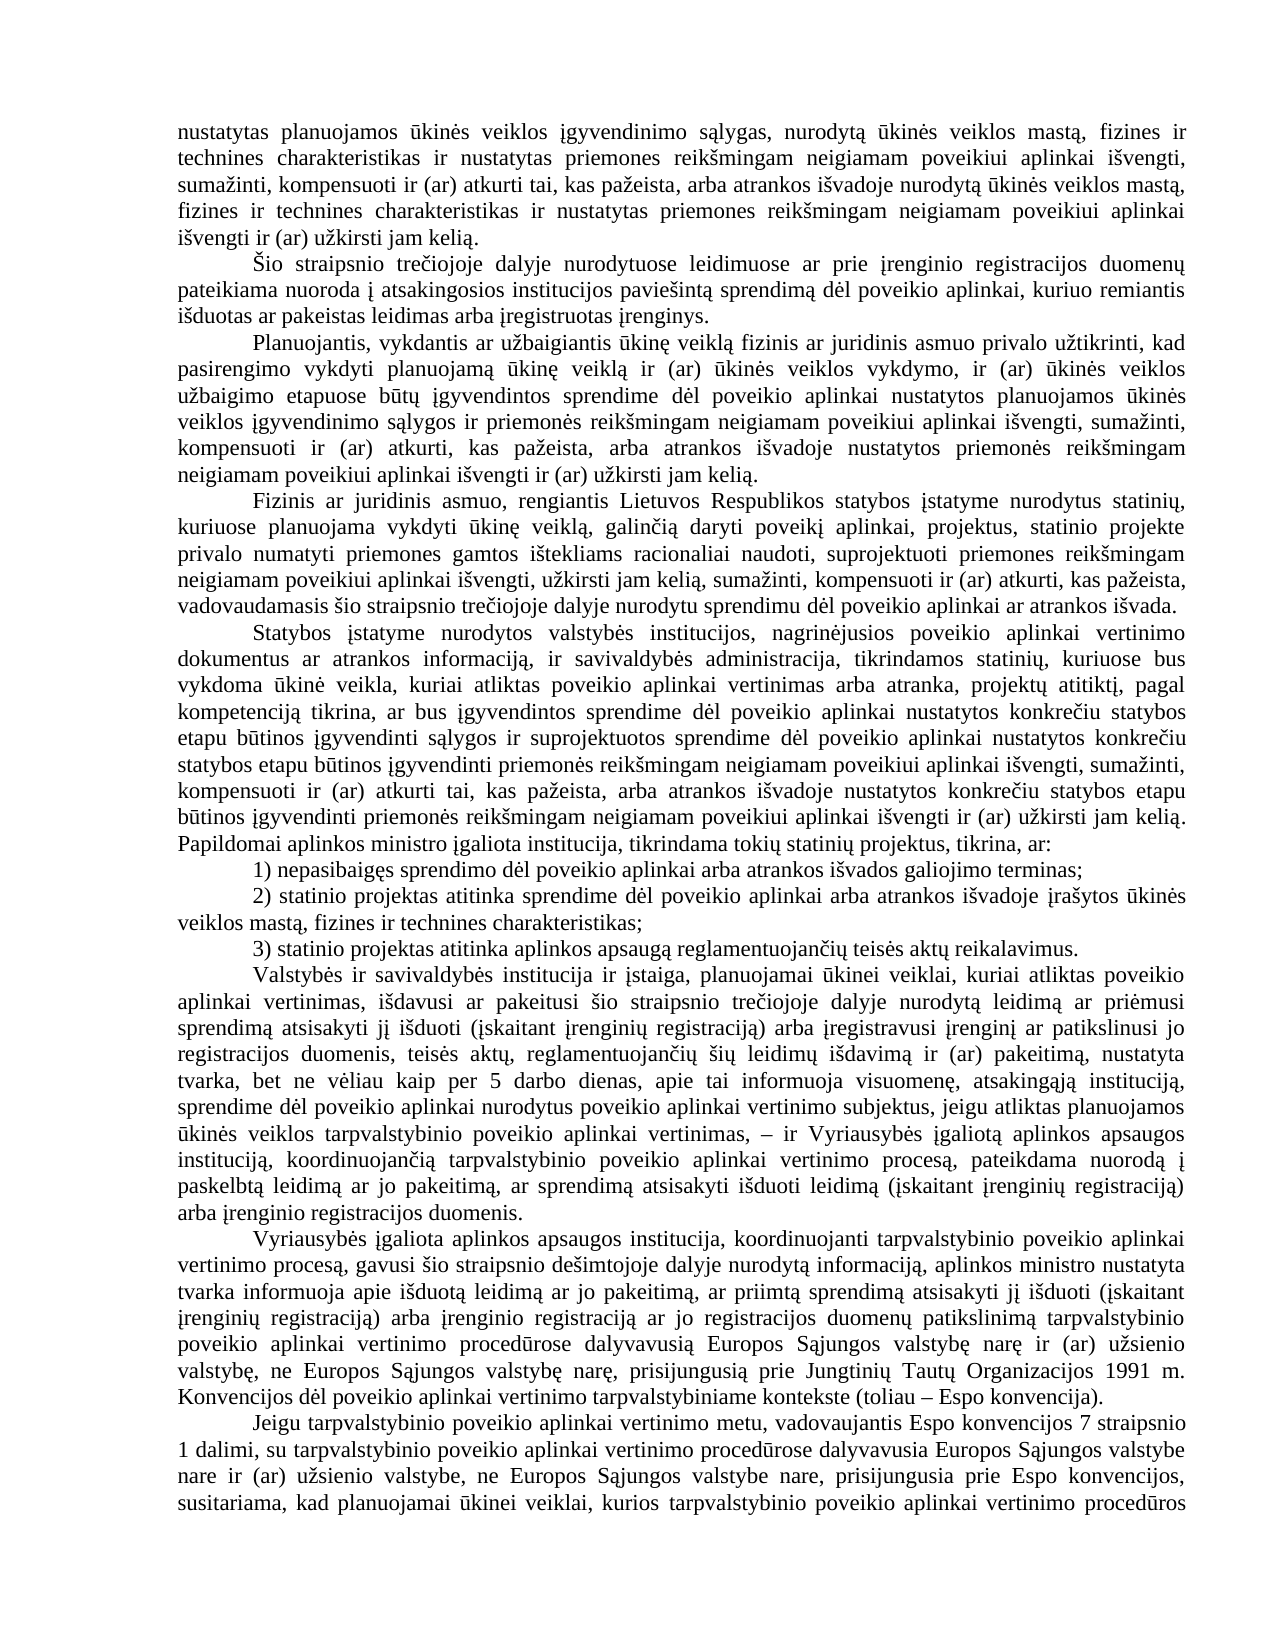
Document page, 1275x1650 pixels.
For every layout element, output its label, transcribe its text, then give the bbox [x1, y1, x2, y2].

text 3) statinio projektas atitinka aplinkos apsaugą reglamentuojančių teisės aktų reikalavimus. [177, 935, 1186, 961]
text Planuojantis, vykdantis ar užbaigiantis ūkinę veiklą fizinis ar juridinis asmuo privalo užtikrinti, kad pasirengimo vykdyti planuojamą ūkinę veiklą ir (ar) ūkinės veiklos vykdymo, ir (ar) ūkinės veiklos užbaigimo etapuose būtų įgyvendintos sprendime dėl poveikio aplinkai nustatytos planuojamos ūkinės veiklos įgyvendinimo sąlygos ir priemonės reikšmingam neigiamam poveikiui aplinkai išvengti, sumažinti, kompensuoti ir (ar) atkurti, kas pažeista, arba atrankos išvadoje nustatytos priemonės reikšmingam neigiamam poveikiui aplinkai išvengti ir (ar) užkirsti jam kelią. [177, 329, 1186, 487]
text Šio straipsnio trečiojoje dalyje nurodytuose leidimuose ar prie įrenginio registracijos duomenų pateikiama nuoroda į atsakingosios institucijos paviešintą sprendimą dėl poveikio aplinkai, kuriuo remiantis išduotas ar pakeistas leidimas arba įregistruotas įrenginys. [177, 250, 1186, 329]
text Vyriausybės įgaliota aplinkos apsaugos institucija, koordinuojanti tarpvalstybinio poveikio aplinkai vertinimo procesą, gavusi šio straipsnio dešimtojoje dalyje nurodytą informaciją, aplinkos ministro nustatyta tvarka informuoja apie išduotą leidimą ar jo pakeitimą, ar priimtą sprendimą atsisakyti jį išduoti (įskaitant įrenginių registraciją) arba įrenginio registraciją ar jo registracijos duomenų patikslinimą tarpvalstybinio poveikio aplinkai vertinimo procedūrose dalyvavusią Europos Sąjungos valstybę narę ir (ar) užsienio valstybę, ne Europos Sąjungos valstybę narę, prisijungusią prie Jungtinių Tautų Organizacijos 1991 m. Konvencijos dėl poveikio aplinkai vertinimo tarpvalstybiniame kontekste (toliau – Espo konvencija). [177, 1225, 1186, 1409]
text 1) nepasibaigęs sprendimo dėl poveikio aplinkai arba atrankos išvados galiojimo terminas; [177, 856, 1186, 882]
text Jeigu tarpvalstybinio poveikio aplinkai vertinimo metu, vadovaujantis Espo konvencijos 7 straipsnio 1 dalimi, su tarpvalstybinio poveikio aplinkai vertinimo procedūrose dalyvavusia Europos Sąjungos valstybe nare ir (ar) užsienio valstybe, ne Europos Sąjungos valstybe nare, prisijungusia prie Espo konvencijos, susitariama, kad planuojamai ūkinei veiklai, kurios tarpvalstybinio poveikio aplinkai vertinimo procedūros [177, 1409, 1186, 1515]
text nustatytas planuojamos ūkinės veiklos įgyvendinimo sąlygas, nurodytą ūkinės veiklos mastą, fizines ir technines charakteristikas ir nustatytas priemones reikšmingam neigiamam poveikiui aplinkai išvengti, sumažinti, kompensuoti ir (ar) atkurti tai, kas pažeista, arba atrankos išvadoje nurodytą ūkinės veiklos mastą, fizines ir technines charakteristikas ir nustatytas priemones reikšmingam neigiamam poveikiui aplinkai išvengti ir (ar) užkirsti jam kelią. [177, 118, 1186, 250]
text Statybos įstatyme nurodytos valstybės institucijos, nagrinėjusios poveikio aplinkai vertinimo dokumentus ar atrankos informaciją, ir savivaldybės administracija, tikrindamos statinių, kuriuose bus vykdoma ūkinė veikla, kuriai atliktas poveikio aplinkai vertinimas arba atranka, projektų atitiktį, pagal kompetenciją tikrina, ar bus įgyvendintos sprendime dėl poveikio aplinkai nustatytos konkrečiu statybos etapu būtinos įgyvendinti sąlygos ir suprojektuotos sprendime dėl poveikio aplinkai nustatytos konkrečiu statybos etapu būtinos įgyvendinti priemonės reikšmingam neigiamam poveikiui aplinkai išvengti, sumažinti, kompensuoti ir (ar) atkurti tai, kas pažeista, arba atrankos išvadoje nustatytos konkrečiu statybos etapu būtinos įgyvendinti priemonės reikšmingam neigiamam poveikiui aplinkai išvengti ir (ar) užkirsti jam kelią. Papildomai aplinkos ministro įgaliota institucija, tikrindama tokių statinių projektus, tikrina, ar: [177, 619, 1186, 856]
text 2) statinio projektas atitinka sprendime dėl poveikio aplinkai arba atrankos išvadoje įrašytos ūkinės veiklos mastą, fizines ir technines charakteristikas; [177, 882, 1186, 935]
text Fizinis ar juridinis asmuo, rengiantis Lietuvos Respublikos statybos įstatyme nurodytus statinių, kuriuose planuojama vykdyti ūkinę veiklą, galinčią daryti poveikį aplinkai, projektus, statinio projekte privalo numatyti priemones gamtos ištekliams racionaliai naudoti, suprojektuoti priemones reikšmingam neigiamam poveikiui aplinkai išvengti, užkirsti jam kelią, sumažinti, kompensuoti ir (ar) atkurti, kas pažeista, vadovaudamasis šio straipsnio trečiojoje dalyje nurodytu sprendimu dėl poveikio aplinkai ar atrankos išvada. [177, 487, 1186, 619]
text Valstybės ir savivaldybės institucija ir įstaiga, planuojamai ūkinei veiklai, kuriai atliktas poveikio aplinkai vertinimas, išdavusi ar pakeitusi šio straipsnio trečiojoje dalyje nurodytą leidimą ar priėmusi sprendimą atsisakyti jį išduoti (įskaitant įrenginių registraciją) arba įregistravusi įrenginį ar patikslinusi jo registracijos duomenis, teisės aktų, reglamentuojančių šių leidimų išdavimą ir (ar) pakeitimą, nustatyta tvarka, bet ne vėliau kaip per 5 darbo dienas, apie tai informuoja visuomenę, atsakingąją instituciją, sprendime dėl poveikio aplinkai nurodytus poveikio aplinkai vertinimo subjektus, jeigu atliktas planuojamos ūkinės veiklos tarpvalstybinio poveikio aplinkai vertinimas, – ir Vyriausybės įgaliotą aplinkos apsaugos instituciją, koordinuojančią tarpvalstybinio poveikio aplinkai vertinimo procesą, pateikdama nuorodą į paskelbtą leidimą ar jo pakeitimą, ar sprendimą atsisakyti išduoti leidimą (įskaitant įrenginių registraciją) arba įrenginio registracijos duomenis. [177, 961, 1186, 1225]
